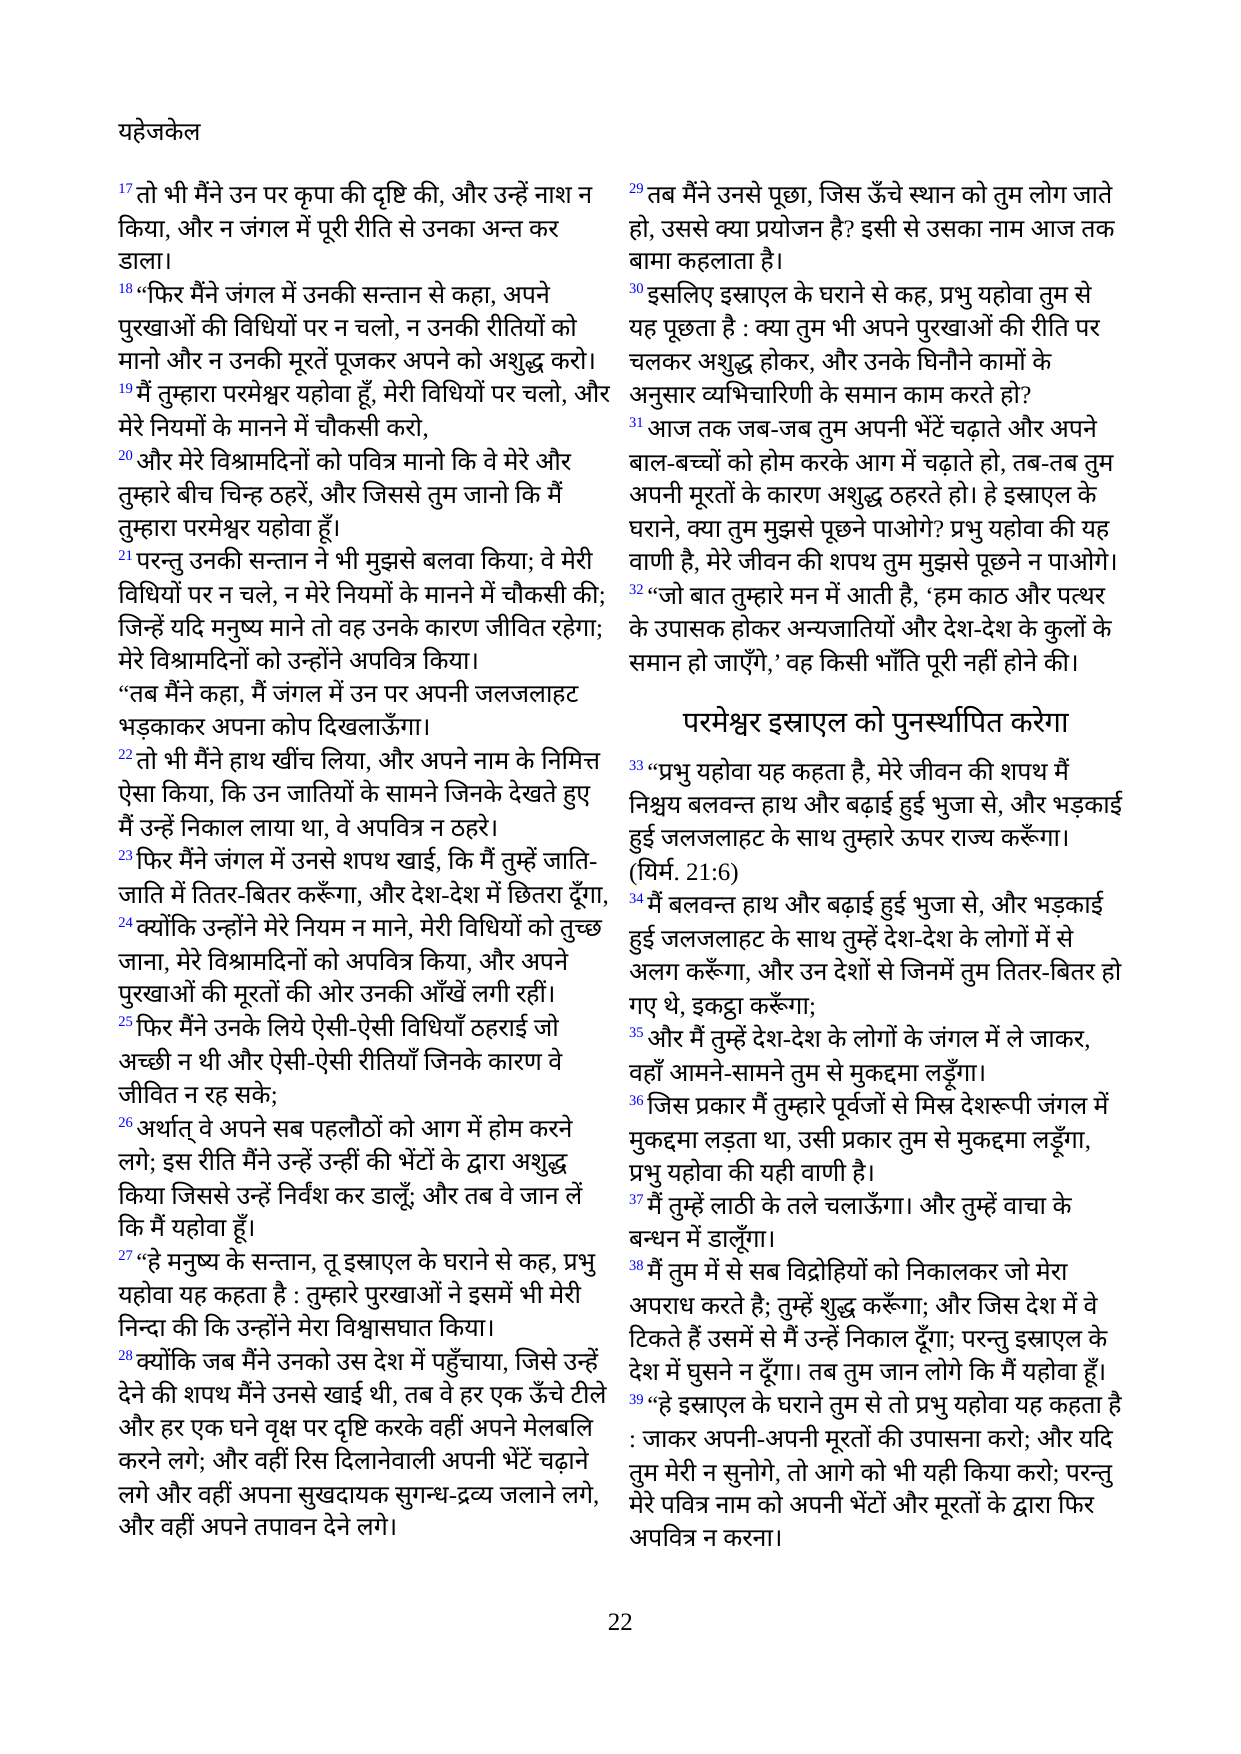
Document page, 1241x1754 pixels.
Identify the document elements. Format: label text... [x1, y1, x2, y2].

text 31 आज तक जब-जब तुम अपनी भेंटें चढ़ाते और अपने बाल-बच्चों को होम करके आग में चढ़ाते हो, तब-तब तुम अपनी मूरतों के कारण अशुद्ध ठहरते हो। हे इस्राएल के घराने, क्या तुम मुझसे पूछने पाओगे? प्रभु यहोवा की यह वाणी है, मेरे जीवन की शपथ तुम मुझसे पूछने न पाओगे। [629, 414, 1122, 581]
subtitle परमेश्वर इस्राएल को पुनर्स्थापित करेगा [629, 706, 1122, 744]
text 22 तो भी मैंने हाथ खींच लिया, और अपने नाम के निमित्त ऐसा किया, कि उन जातियों के सामने जिनके देखते हुए मैं उन्हें निकाल लाया था, वे अपवित्र न ठहरे। [118, 746, 611, 846]
text 39 “हे इस्राएल के घराने तुम से तो प्रभु यहोवा यह कहता है : जाकर अपनी-अपनी मूरतों की उपासना करो; और यदि तुम मेरी न सुनोगे, तो आगे को भी यही किया करो; परन्तु मेरे पवित्र नाम को अपनी भेंटों और मूरतों के द्वारा फिर अपवित्र न करना। [629, 1391, 1122, 1556]
text 27 “हे मनुष्य के सन्तान, तू इस्राएल के घराने से कह, प्रभु यहोवा यह कहता है : तुम्हारे पुरखाओं ने इसमें भी मेरी निन्दा की कि उन्होंने मेरा विश्वासघात किया। [118, 1247, 611, 1347]
text 20 और मेरे विश्रामदिनों को पवित्र मानो कि वे मेरे और तुम्हारे बीच चिन्ह ठहरें, और जिससे तुम जानो कि मैं तुम्हारा परमेश्वर यहोवा हूँ। [118, 447, 611, 546]
text 38 मैं तुम में से सब विद्रोहियों को निकालकर जो मेरा अपराध करते है; तुम्हें शुद्ध करूँगा; और जिस देश में वे टिकते हैं उसमें से मैं उन्हें निकाल दूँगा; परन्तु इस्राएल के देश में घुसने न दूँगा। तब तुम जान लोगे कि मैं यहोवा हूँ। [629, 1257, 1122, 1391]
text 29 तब मैंने उनसे पूछा, जिस ऊँचे स्थान को तुम लोग जाते हो, उससे क्या प्रयोजन है? इसी से उसका नाम आज तक बामा कहलाता है। [629, 180, 1122, 280]
text “तब मैंने कहा, मैं जंगल में उन पर अपनी जलजलाहट भड़काकर अपना कोप दिखलाऊँगा। [118, 679, 611, 746]
text 34 मैं बलवन्त हाथ और बढ़ाई हुई भुजा से, और भड़काई हुई जलजलाहट के साथ तुम्हें देश-देश के लोगों में से अलग करूँगा, और उन देशों से जिनमें तुम तितर-बितर हो गए थे, इकट्ठा करूँगा; [629, 890, 1122, 1024]
text 36 जिस प्रकार मैं तुम्हारे पूर्वजों से मिस्र देशरूपी जंगल में मुकद्दमा लड़ता था, उसी प्रकार तुम से मुकद्दमा लड़ूँगा, प्रभु यहोवा की यही वाणी है। [629, 1091, 1122, 1191]
text 21 परन्तु उनकी सन्तान ने भी मुझसे बलवा किया; वे मेरी विधियों पर न चले, न मेरे नियमों के मानने में चौकसी की; जिन्हें यदि मनुष्य माने तो वह उनके कारण जीवित रहेगा; मेरे विश्रामदिनों को उन्होंने अपवित्र किया। [118, 546, 611, 679]
text 18 “फिर मैंने जंगल में उनकी सन्तान से कहा, अपने पुरखाओं की विधियों पर न चलो, न उनकी रीतियों को मानो और न उनकी मूरतें पूजकर अपने को अशुद्ध करो। [118, 280, 611, 379]
text 24 क्योंकि उन्होंने मेरे नियम न माने, मेरी विधियों को तुच्छ जाना, मेरे विश्रामदिनों को अपवित्र किया, और अपने पुरखाओं की मूरतों की ओर उनकी आँखें लगी रहीं। [118, 913, 611, 1013]
text 32 “जो बात तुम्हारे मन में आती है, ‘हम काठ और पत्थर के उपासक होकर अन्यजातियों और देश-देश के कुलों के समान हो जाएँगे,’ वह किसी भाँति पूरी नहीं होने की। [629, 581, 1122, 681]
text 30 इसलिए इस्राएल के घराने से कह, प्रभु यहोवा तुम से यह पूछता है : क्या तुम भी अपने पुरखाओं की रीति पर चलकर अशुद्ध होकर, और उनके घिनौने कामों के अनुसार व्यभिचारिणी के समान काम करते हो? [629, 280, 1122, 414]
text 26 अर्थात् वे अपने सब पहलौठों को आग में होम करने लगे; इस रीति मैंने उन्हें उन्हीं की भेंटों के द्वारा अशुद्ध किया जिससे उन्हें निर्वंश कर डालूँ; और तब वे जान लें कि मैं यहोवा हूँ। [118, 1114, 611, 1247]
text 17 तो भी मैंने उन पर कृपा की दृष्टि की, और उन्हें नाश न किया, और न जंगल में पूरी रीति से उनका अन्त कर डाला। [118, 180, 611, 280]
text 33 “प्रभु यहोवा यह कहता है, मेरे जीवन की शपथ मैं निश्चय बलवन्त हाथ और बढ़ाई हुई भुजा से, और भड़काई हुई जलजलाहट के साथ तुम्हारे ऊपर राज्य करूँगा। (यिर्म. 21:6) [629, 757, 1122, 890]
text 35 और मैं तुम्हें देश-देश के लोगों के जंगल में ले जाकर, वहाँ आमने-सामने तुम से मुकद्दमा लड़ूँगा। [629, 1024, 1122, 1091]
text 25 फिर मैंने उनके लिये ऐसी-ऐसी विधियाँ ठहराई जो अच्छी न थी और ऐसी-ऐसी रीतियाँ जिनके कारण वे जीवित न रह सके; [118, 1013, 611, 1114]
text 19 मैं तुम्हारा परमेश्वर यहोवा हूँ, मेरी विधियों पर चलो, और मेरे नियमों के मानने में चौकसी करो, [118, 379, 611, 447]
text 23 फिर मैंने जंगल में उनसे शपथ खाई, कि मैं तुम्हें जाति-जाति में तितर-बितर करूँगा, और देश-देश में छितरा दूँगा, [118, 846, 611, 913]
text 28 क्योंकि जब मैंने उनको उस देश में पहुँचाया, जिसे उन्हें देने की शपथ मैंने उनसे खाई थी, तब वे हर एक ऊँचे टीले और हर एक घने वृक्ष पर दृष्टि करके वहीं अपने मेलबलि करने लगे; और वहीं रिस दिलानेवाली अपनी भेंटें चढ़ाने लगे और वहीं अपना सुखदायक सुगन्ध-द्रव्य जलाने लगे, और वहीं अपने तपावन देने लगे। [118, 1347, 611, 1546]
text 37 मैं तुम्हें लाठी के तले चलाऊँगा। और तुम्हें वाचा के बन्धन में डालूँगा। [629, 1191, 1122, 1257]
